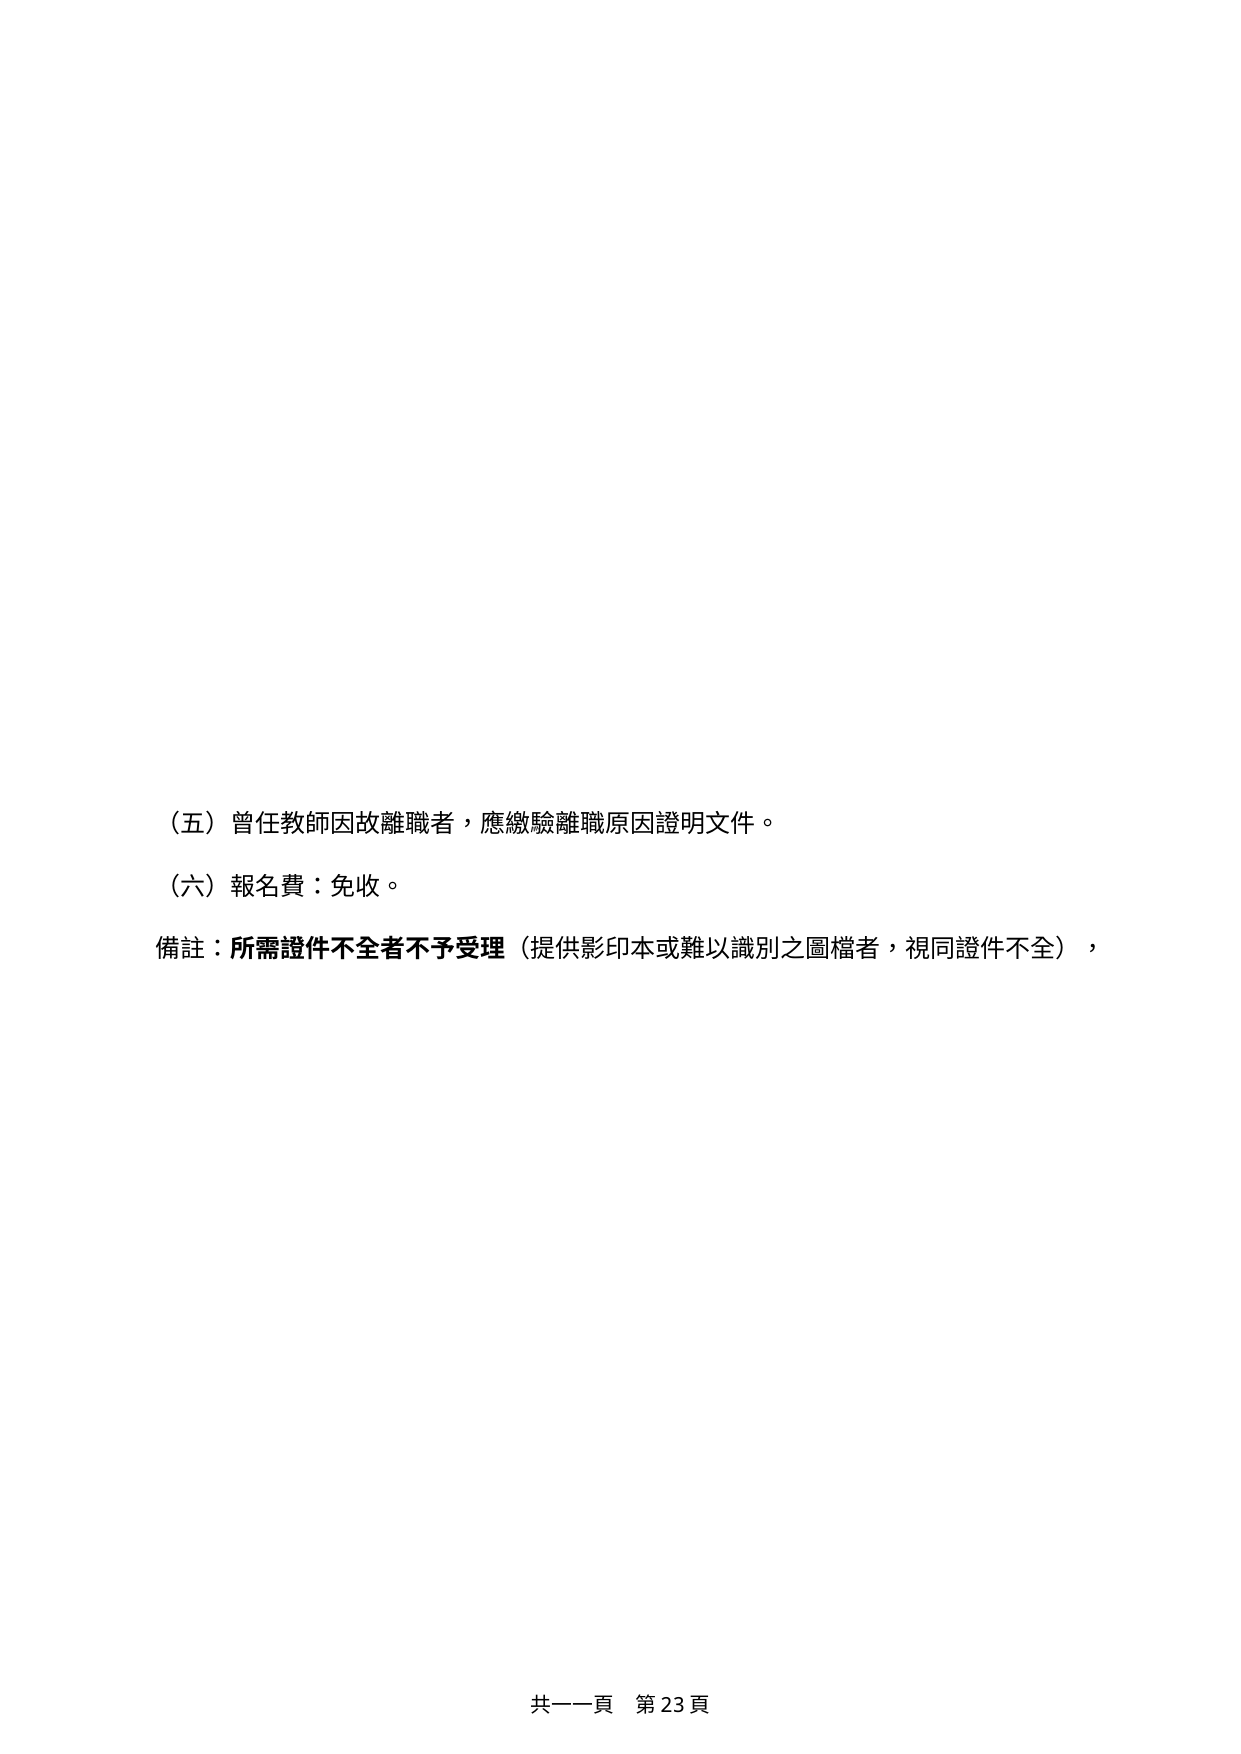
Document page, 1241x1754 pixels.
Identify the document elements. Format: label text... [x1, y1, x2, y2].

text （六）報名費：免收。 [156, 842, 1122, 905]
text 備註：所需證件不全者不予受理（提供影印本或難以識別之圖檔者，視同證件不全）， [156, 905, 1122, 967]
text （五）曾任教師因故離職者，應繳驗離職原因證明文件。 [156, 780, 1122, 842]
